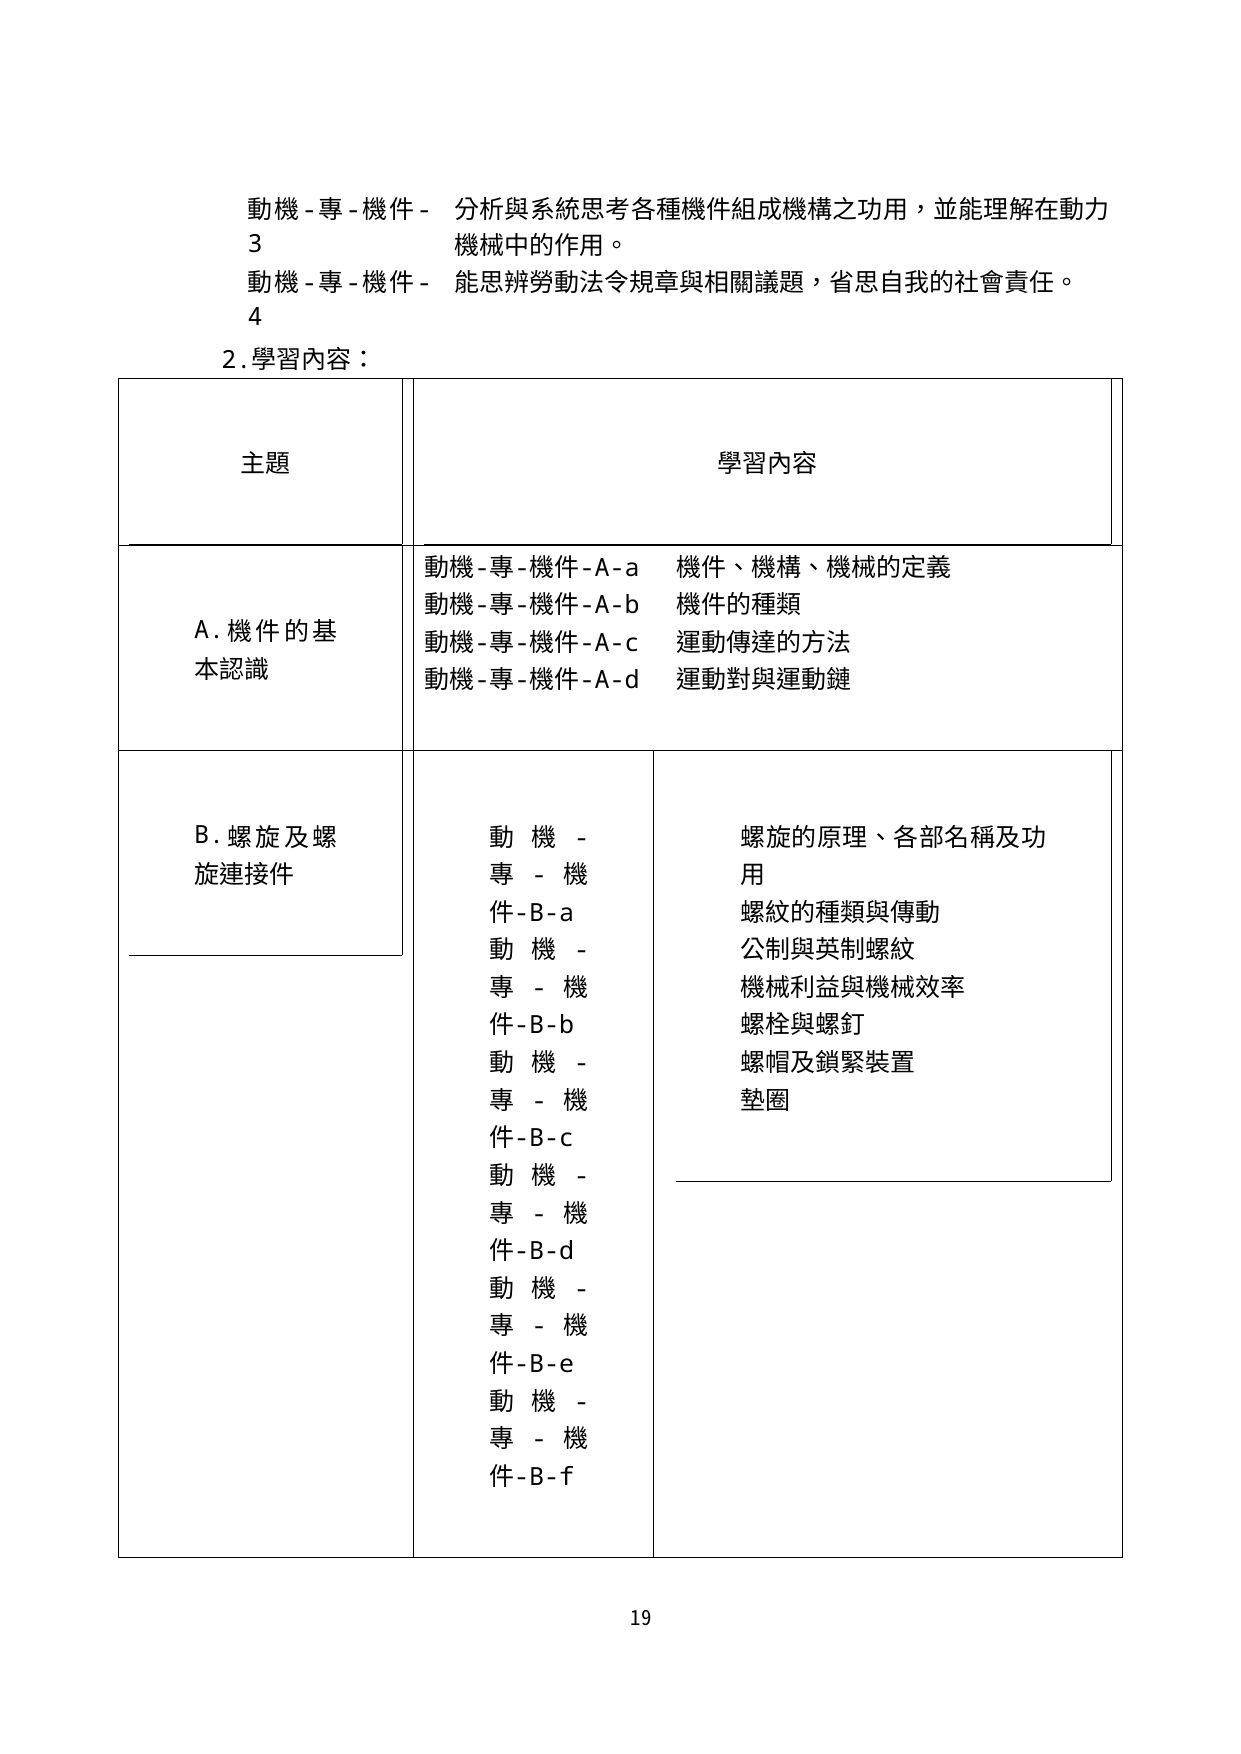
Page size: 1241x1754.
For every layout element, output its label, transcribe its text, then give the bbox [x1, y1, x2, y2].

table_cell 機件、機構、機械的定義 機件的種類 運動傳達的方法 運動對與運動鏈 [665, 546, 1122, 750]
table_cell [403, 546, 413, 750]
table_cell 螺旋的原理、各部名稱及功用 螺紋的種類與傳動 公制與英制螺紋 機械利益與機械效率 螺栓與螺釘 螺帽及鎖緊裝置 墊圈 [665, 751, 1122, 1557]
text 2.學習內容： [168, 332, 1122, 378]
table_cell 動機-專-機件-A-a 動機-專-機件-A-b 動機-專-機件-A-c 動機-專-機件-A-d [414, 546, 664, 750]
table_header [1112, 379, 1122, 544]
table_cell A.機件的基本認識 [119, 546, 402, 750]
table_header 學習內容 [414, 379, 1111, 544]
table_header [403, 379, 413, 544]
table_cell 動機-專-機件-4 [236, 262, 443, 332]
table_header 主題 [119, 379, 402, 544]
table_cell 動機-專-機件-3 [236, 190, 443, 262]
table_cell 能思辨勞動法令規章與相關議題，省思自我的社會責任。 [443, 262, 1122, 332]
table_cell [654, 751, 664, 1557]
table_cell 動機-專-機件-B-a 動機-專-機件-B-b 動機-專-機件-B-c 動機-專-機件-B-d 動機-專-機件-B-e 動機-專-機件-B-f [414, 751, 653, 1557]
table_cell B.螺旋及螺旋連接件 [119, 751, 413, 1557]
table_cell 分析與系統思考各種機件組成機構之功用，並能理解在動力機械中的作用。 [443, 190, 1122, 262]
